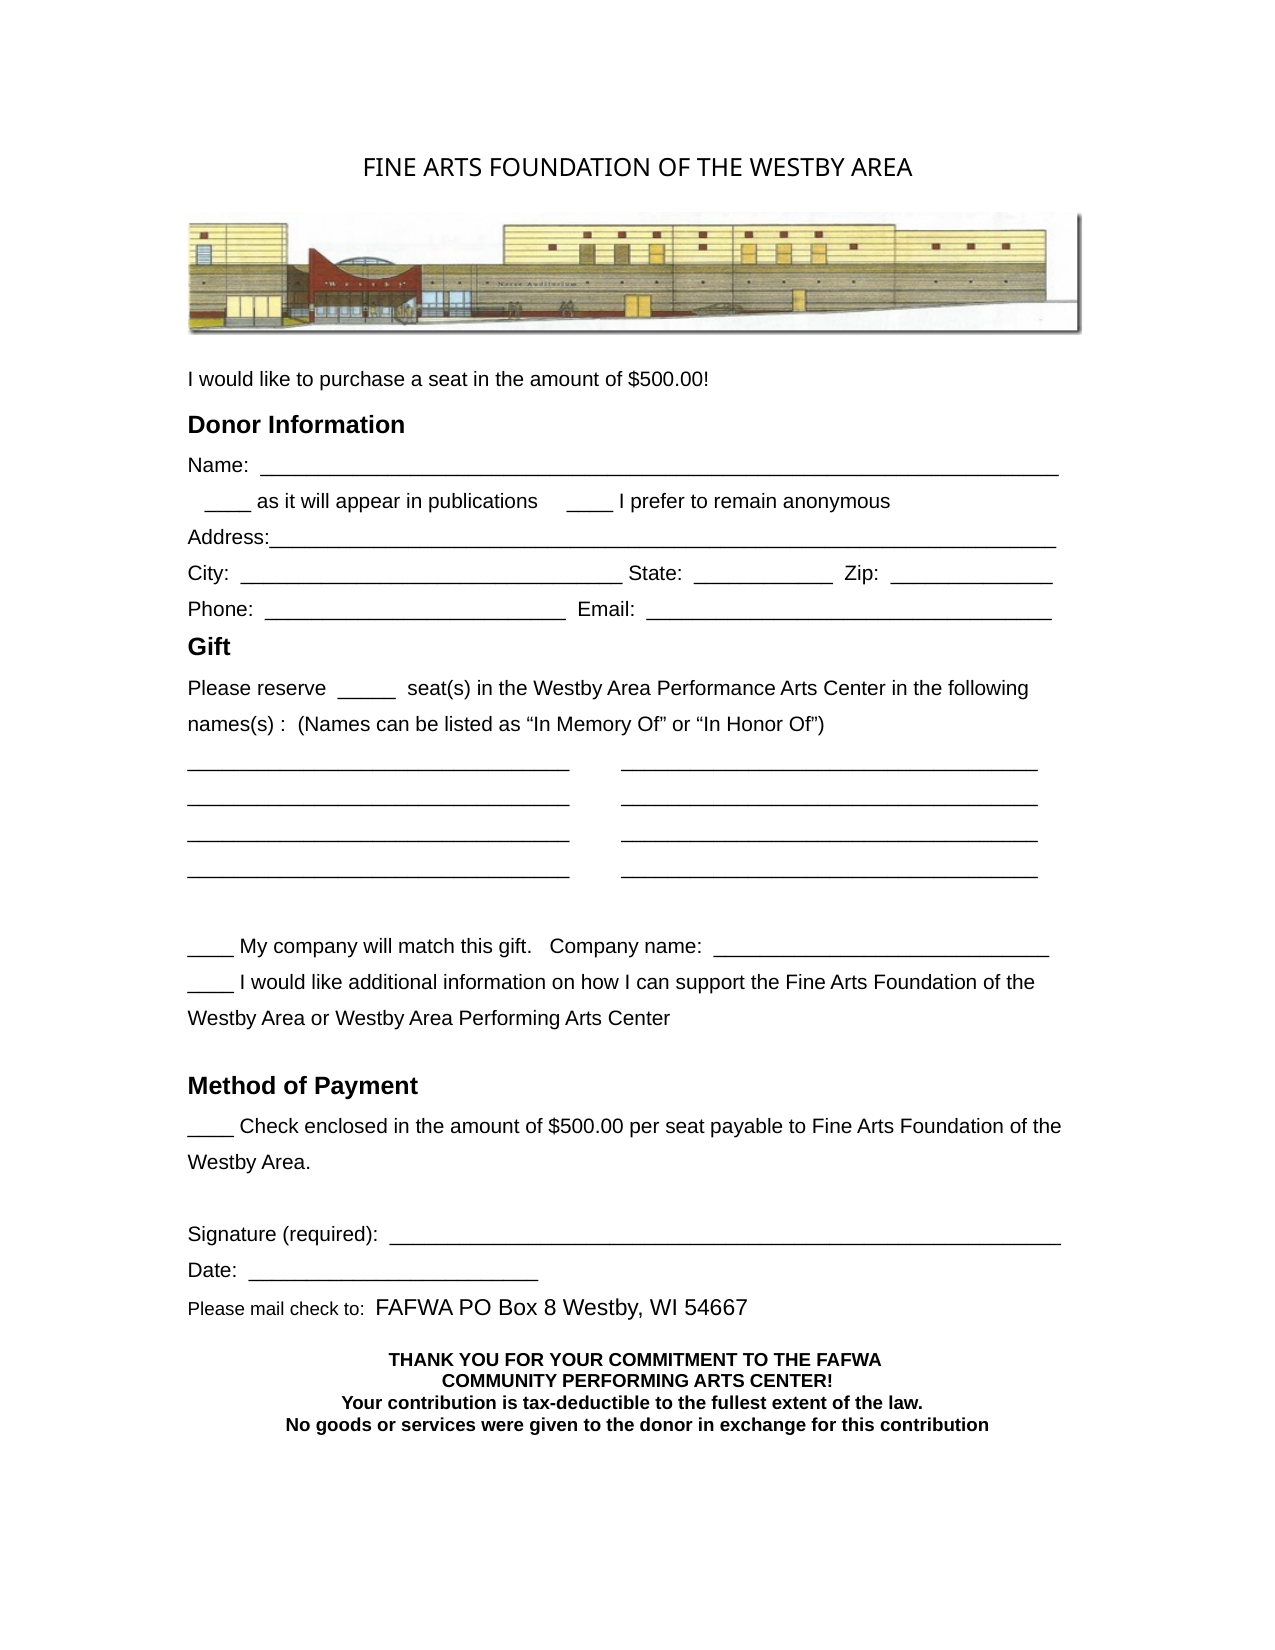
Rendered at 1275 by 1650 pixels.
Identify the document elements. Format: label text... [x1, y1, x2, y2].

text _________________________________ ____________________________________ [187, 855, 1087, 879]
text ____ My company will match this gift. Company name: _____________________________ [187, 934, 1087, 958]
text _________________________________ ____________________________________ [187, 783, 1087, 807]
text COMMUNITY PERFORMING ARTS CENTER! [187, 1370, 1087, 1392]
text FINE ARTS FOUNDATION OF THE WESTBY AREA [187, 150, 1087, 184]
text _________________________________ ____________________________________ [187, 747, 1087, 771]
text Method of Payment [187, 1071, 1087, 1099]
picture [187, 212, 1083, 335]
text Name: _____________________________________________________________________ [187, 453, 1087, 477]
text Signature (required): __________________________________________________________ [187, 1222, 1087, 1246]
text _________________________________ ____________________________________ [187, 819, 1087, 843]
text Please reserve _____ seat(s) in the Westby Area Performance Arts Center in the following names(s) : (Names can be listed as “In Memory Of” or “In Honor Of”) [187, 676, 1087, 735]
text Your contribution is tax-deductible to the fullest extent of the law. [187, 1392, 1087, 1413]
text Please mail check to: FAFWA PO Box 8 Westby, WI 54667 [187, 1294, 1087, 1320]
text Gift [187, 632, 1087, 661]
text Address:____________________________________________________________________ [187, 524, 1087, 548]
text No goods or services were given to the donor in exchange for this contribution [187, 1413, 1087, 1435]
text ____ Check enclosed in the amount of $500.00 per seat payable to Fine Arts Foundation of the Westby Area. [187, 1114, 1087, 1174]
text Date: _________________________ [187, 1258, 1087, 1282]
text ____ as it will appear in publications ____ I prefer to remain anonymous [187, 489, 1087, 513]
text I would like to purchase a seat in the amount of $500.00! [187, 366, 1087, 390]
text THANK YOU FOR YOUR COMMITMENT TO THE FAFWA [187, 1349, 1087, 1370]
text Donor Information [187, 409, 1087, 438]
text ____ I would like additional information on how I can support the Fine Arts Foundation of the Westby Area or Westby Area Performing Arts Center [187, 970, 1087, 1030]
text Phone: __________________________ Email: ___________________________________ [187, 596, 1087, 620]
text City: _________________________________ State: ____________ Zip: ______________ [187, 561, 1087, 584]
